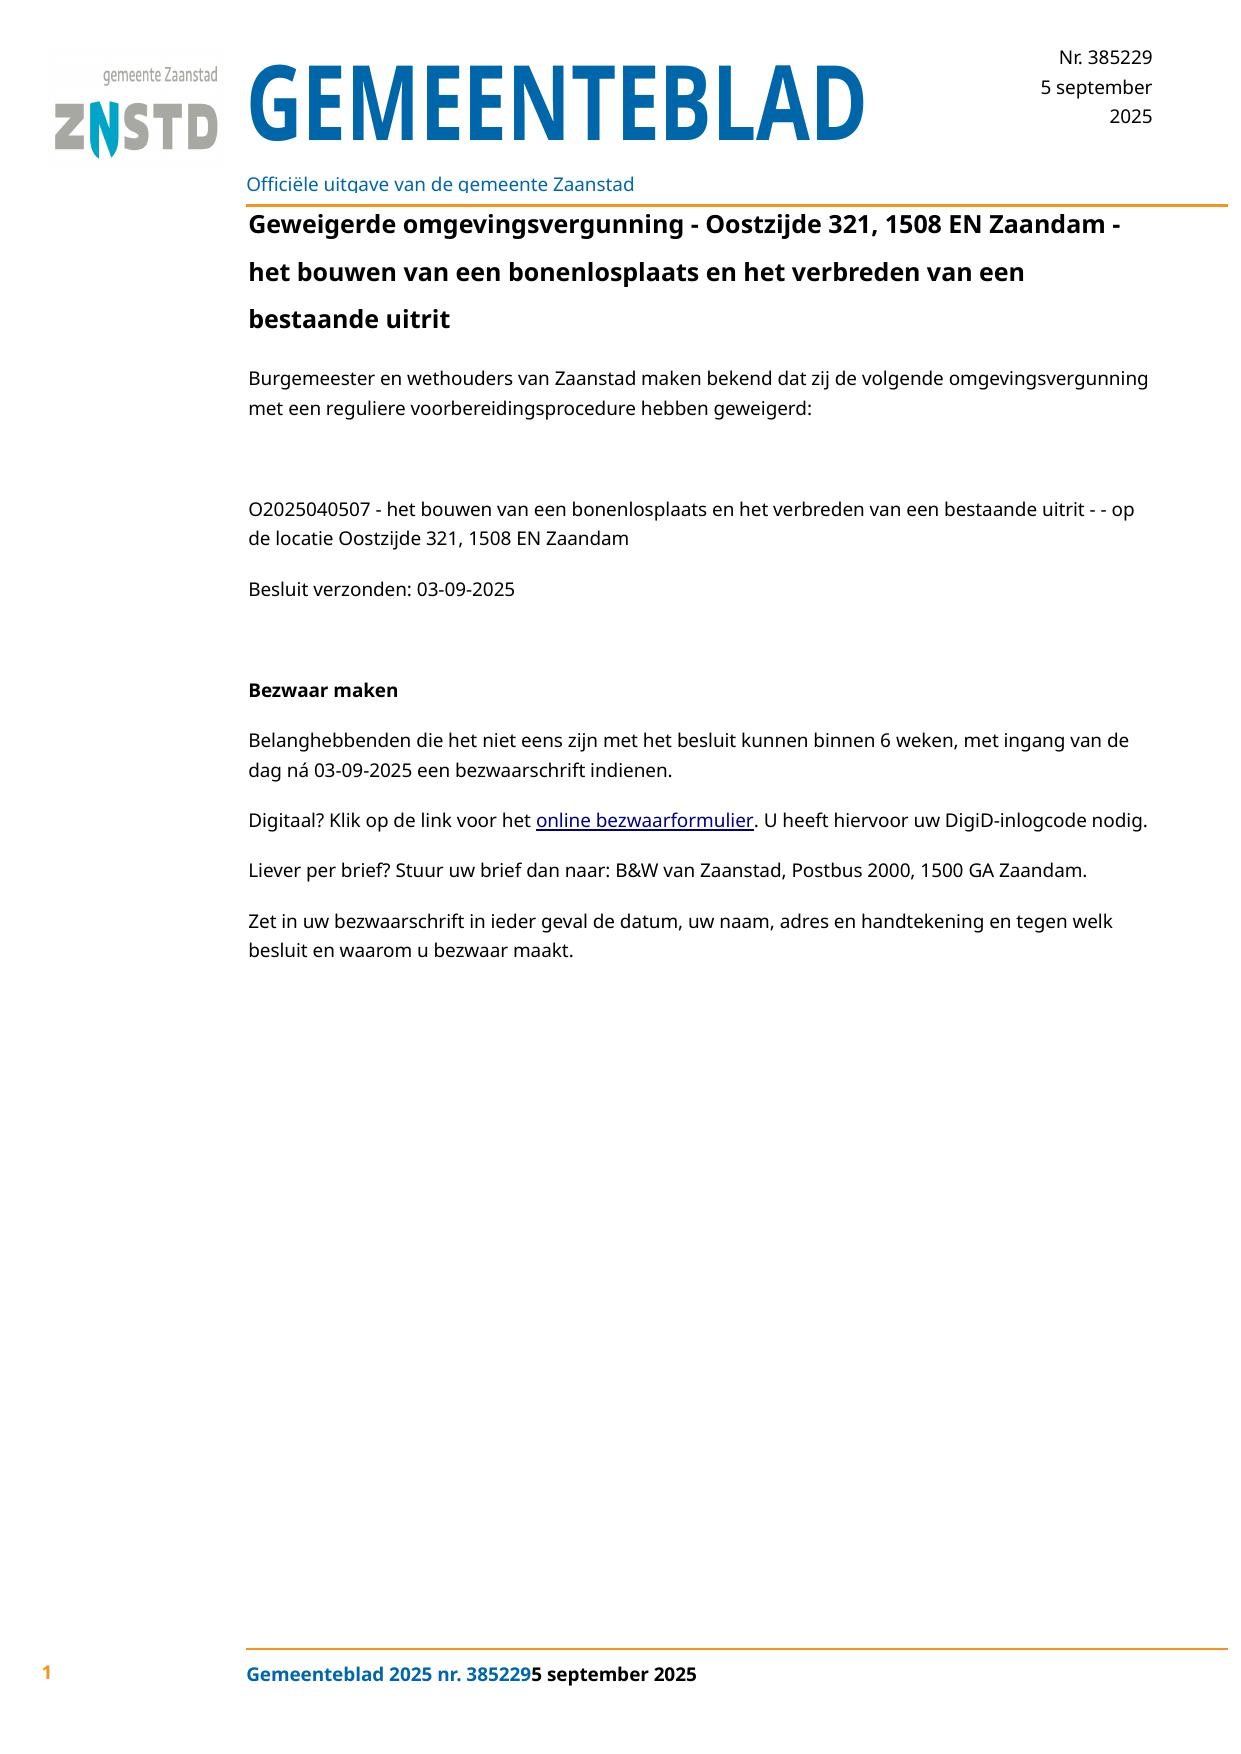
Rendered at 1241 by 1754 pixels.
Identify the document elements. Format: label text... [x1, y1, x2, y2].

text Belanghebbenden die het niet eens zijn met het besluit kunnen binnen 6 weken, met ingang van de dag ná 03-09-2025 een bezwaarschrift indienen. [248, 727, 1152, 782]
text Burgemeester en wethouders van Zaanstad maken bekend dat zij de volgende omgevingsvergunning met een reguliere voorbereidingsprocedure hebben geweigerd: [248, 366, 1152, 421]
text Besluit verzonden: 03-09-2025 [248, 576, 1152, 602]
picture [41, 47, 231, 172]
text Geweigerde omgevingsvergunning - Oostzijde 321, 1508 EN Zaandam - het bouwen van een bonenlosplaats en het verbreden van een bestaande uitrit [248, 207, 1152, 336]
text Liever per brief? Stuur uw brief dan naar: B&W van Zaanstad, Postbus 2000, 1500 GA Zaandam. [248, 858, 1152, 883]
text Bezwaar maken [248, 677, 1152, 702]
text O2025040507 - het bouwen van een bonenlosplaats en het verbreden van een bestaande uitrit - - op de locatie Oostzijde 321, 1508 EN Zaandam [248, 496, 1152, 551]
text Digitaal? Klik op de link voor het online bezwaarformulier. U heeft hiervoor uw DigiD-inlogcode nodig. [248, 807, 1152, 833]
text Zet in uw bezwaarschrift in ieder geval de datum, uw naam, adres en handtekening en tegen welk besluit en waarom u bezwaar maakt. [248, 908, 1152, 963]
